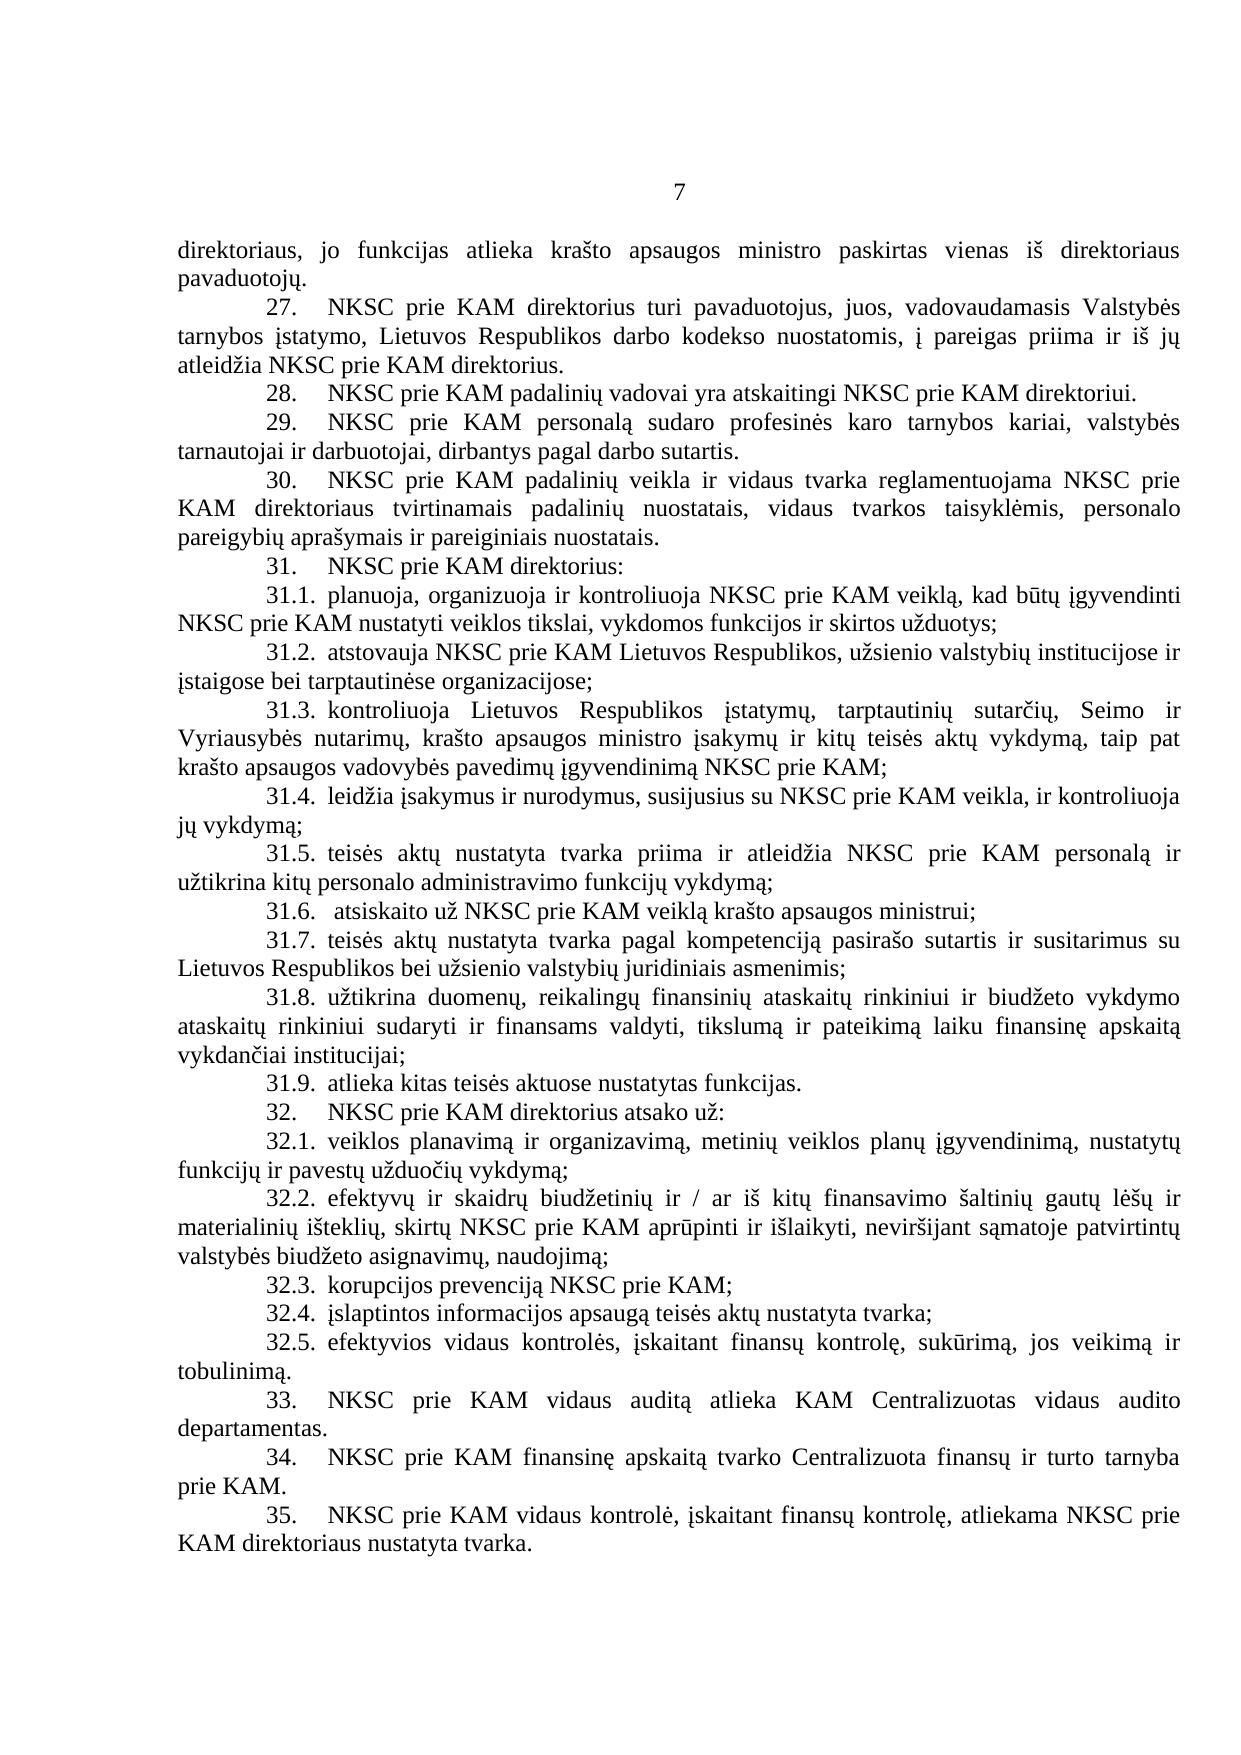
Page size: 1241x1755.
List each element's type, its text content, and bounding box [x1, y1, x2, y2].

text 28. NKSC prie KAM padalinių vadovai yra atskaitingi NKSC prie KAM direktoriui. [177, 378, 1181, 407]
text 29. NKSC prie KAM personalą sudaro profesinės karo tarnybos kariai, valstybės tarnautojai ir darbuotojai, dirbantys pagal darbo sutartis. [177, 407, 1181, 465]
text 31.7. teisės aktų nustatyta tvarka pagal kompetenciją pasirašo sutartis ir susitarimus su Lietuvos Respublikos bei užsienio valstybių juridiniais asmenimis; [177, 925, 1181, 982]
text 31. NKSC prie KAM direktorius: [177, 551, 1181, 580]
text 30. NKSC prie KAM padalinių veikla ir vidaus tvarka reglamentuojama NKSC prie KAM direktoriaus tvirtinamais padalinių nuostatais, vidaus tvarkos taisyklėmis, personalo pareigybių aprašymais ir pareiginiais nuostatais. [177, 465, 1181, 551]
text 31.6. atsiskaito už NKSC prie KAM veiklą krašto apsaugos ministrui; [177, 896, 1181, 925]
text 33. NKSC prie KAM vidaus auditą atlieka KAM Centralizuotas vidaus audito departamentas. [177, 1385, 1181, 1442]
text 32.3. korupcijos prevenciją NKSC prie KAM; [177, 1270, 1181, 1298]
text 31.3. kontroliuoja Lietuvos Respublikos įstatymų, tarptautinių sutarčių, Seimo ir Vyriausybės nutarimų, krašto apsaugos ministro įsakymų ir kitų teisės aktų vykdymą, taip pat krašto apsaugos vadovybės pavedimų įgyvendinimą NKSC prie KAM; [177, 695, 1181, 781]
text 35. NKSC prie KAM vidaus kontrolė, įskaitant finansų kontrolę, atliekama NKSC prie KAM direktoriaus nustatyta tvarka. [177, 1500, 1181, 1557]
text 31.1. planuoja, organizuoja ir kontroliuoja NKSC prie KAM veiklą, kad būtų įgyvendinti NKSC prie KAM nustatyti veiklos tikslai, vykdomos funkcijos ir skirtos užduotys; [177, 580, 1181, 637]
text 31.5. teisės aktų nustatyta tvarka priima ir atleidžia NKSC prie KAM personalą ir užtikrina kitų personalo administravimo funkcijų vykdymą; [177, 838, 1181, 896]
text 31.8. užtikrina duomenų, reikalingų finansinių ataskaitų rinkiniui ir biudžeto vykdymo ataskaitų rinkiniui sudaryti ir finansams valdyti, tikslumą ir pateikimą laiku finansinę apskaitą vykdančiai institucijai; [177, 982, 1181, 1068]
text 32.4. įslaptintos informacijos apsaugą teisės aktų nustatyta tvarka; [177, 1298, 1181, 1327]
text 32. NKSC prie KAM direktorius atsako už: [177, 1097, 1181, 1126]
text 31.9. atlieka kitas teisės aktuose nustatytas funkcijas. [177, 1068, 1181, 1097]
text 32.5. efektyvios vidaus kontrolės, įskaitant finansų kontrolę, sukūrimą, jos veikimą ir tobulinimą. [177, 1327, 1181, 1385]
text 27. NKSC prie KAM direktorius turi pavaduotojus, juos, vadovaudamasis Valstybės tarnybos įstatymo, Lietuvos Respublikos darbo kodekso nuostatomis, į pareigas priima ir iš jų atleidžia NKSC prie KAM direktorius. [177, 292, 1181, 378]
text 34. NKSC prie KAM finansinę apskaitą tvarko Centralizuota finansų ir turto tarnyba prie KAM. [177, 1442, 1181, 1500]
text direktoriaus, jo funkcijas atlieka krašto apsaugos ministro paskirtas vienas iš direktoriaus pavaduotojų. [177, 235, 1181, 292]
text 32.1. veiklos planavimą ir organizavimą, metinių veiklos planų įgyvendinimą, nustatytų funkcijų ir pavestų užduočių vykdymą; [177, 1126, 1181, 1183]
text 32.2. efektyvų ir skaidrų biudžetinių ir / ar iš kitų finansavimo šaltinių gautų lėšų ir materialinių išteklių, skirtų NKSC prie KAM aprūpinti ir išlaikyti, neviršijant sąmatoje patvirtintų valstybės biudžeto asignavimų, naudojimą; [177, 1183, 1181, 1270]
text 31.2. atstovauja NKSC prie KAM Lietuvos Respublikos, užsienio valstybių institucijose ir įstaigose bei tarptautinėse organizacijose; [177, 637, 1181, 695]
text 31.4. leidžia įsakymus ir nurodymus, susijusius su NKSC prie KAM veikla, ir kontroliuoja jų vykdymą; [177, 781, 1181, 838]
